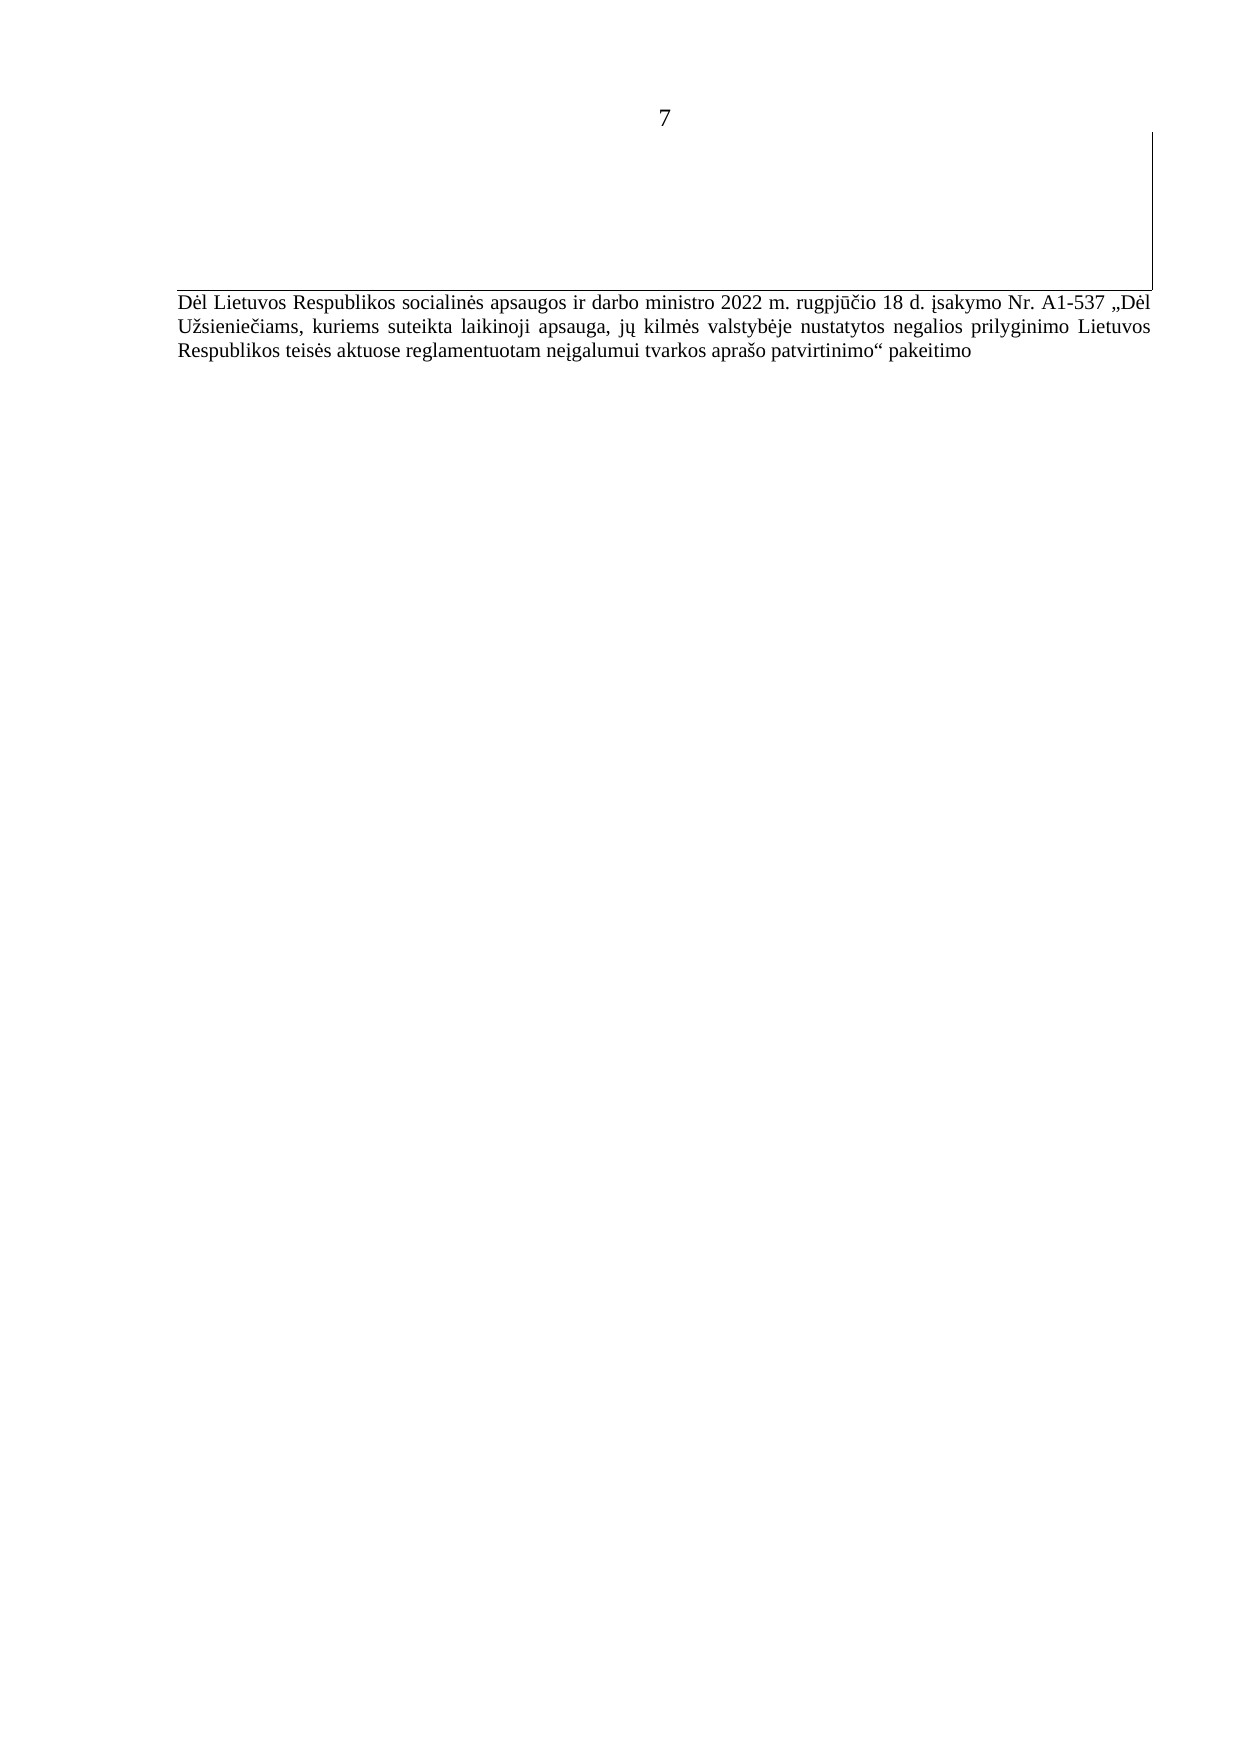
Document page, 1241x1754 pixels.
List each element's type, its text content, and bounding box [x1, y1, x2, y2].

text Dėl Lietuvos Respublikos socialinės apsaugos ir darbo ministro 2022 m. rugpjūčio 18 d. įsakymo Nr. A1-537 „Dėl Užsieniečiams, kuriems suteikta laikinoji apsauga, jų kilmės valstybėje nustatytos negalios prilyginimo Lietuvos Respublikos teisės aktuose reglamentuotam neįgalumui tvarkos aprašo patvirtinimo“ pakeitimo [177, 290, 1152, 362]
